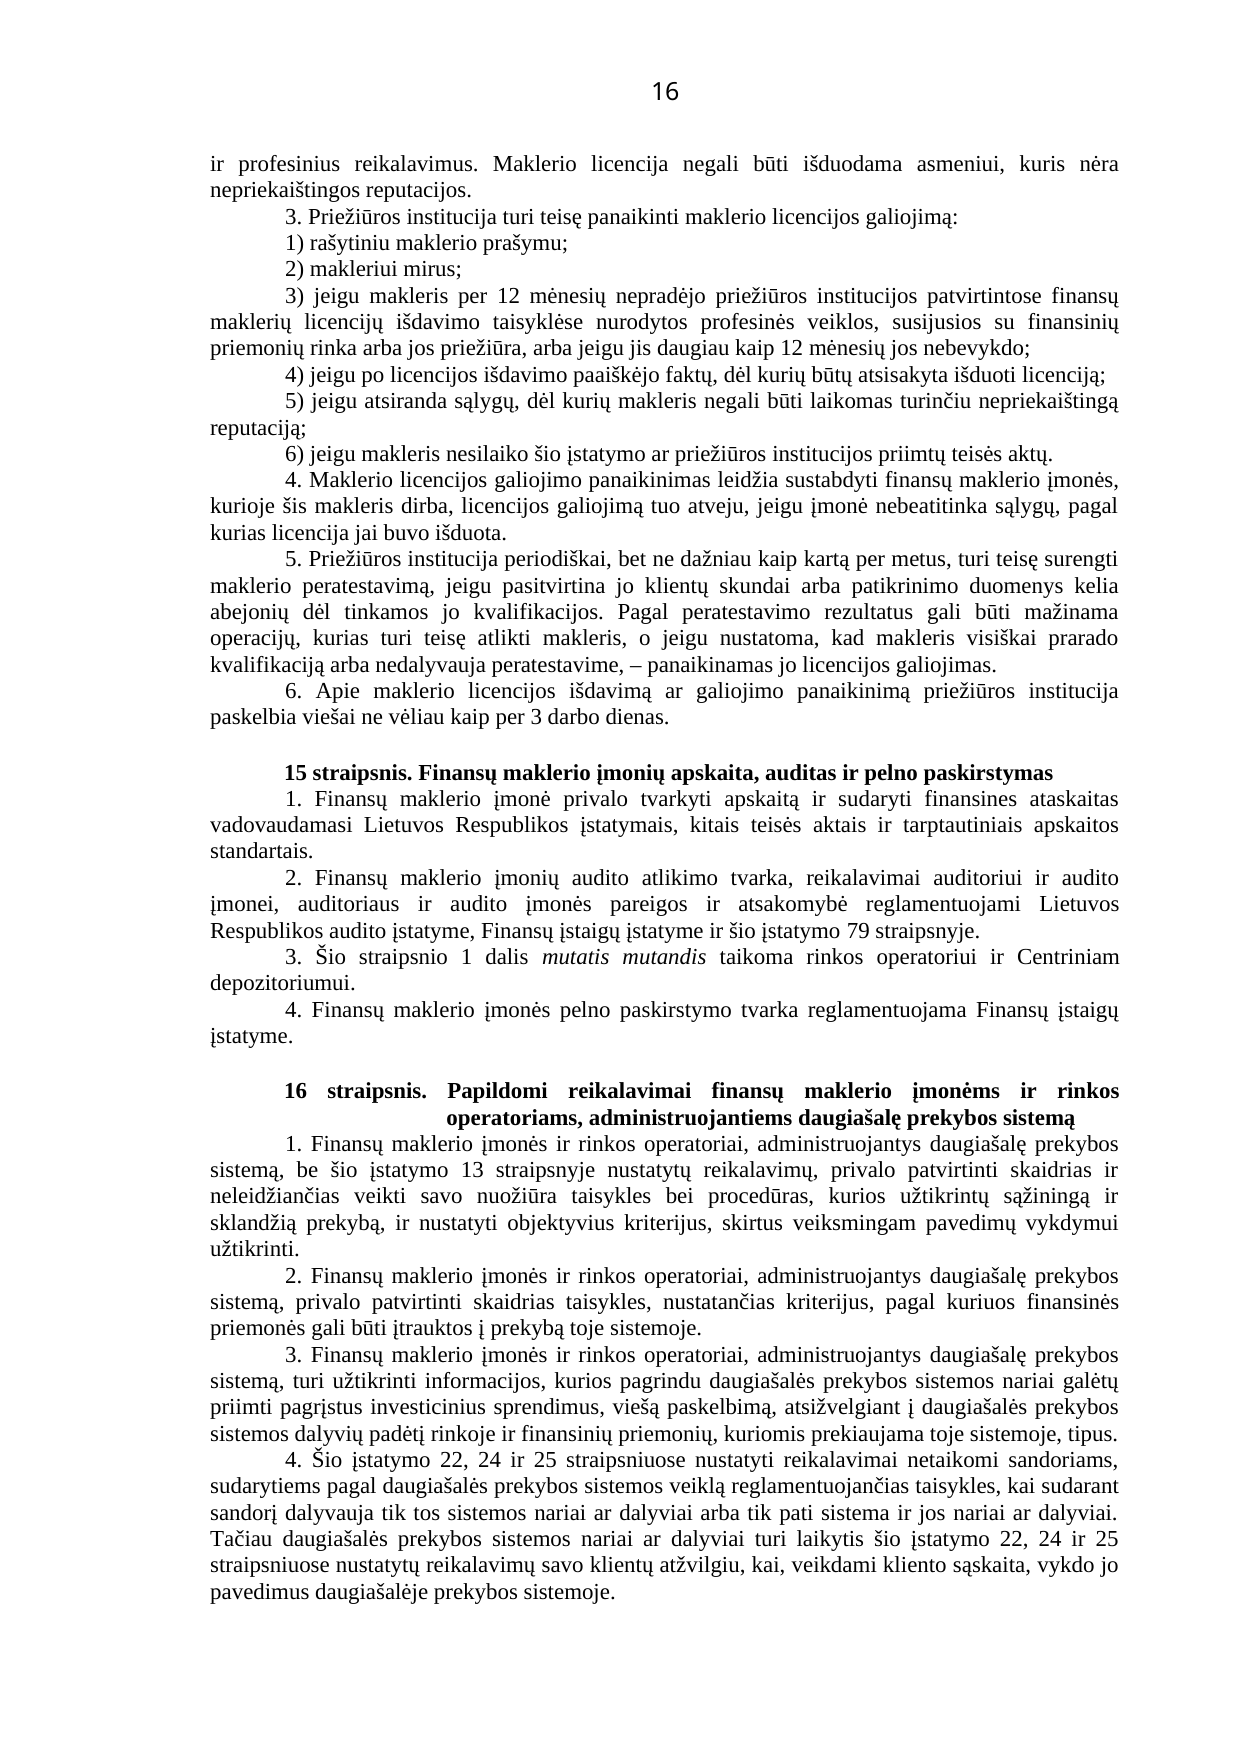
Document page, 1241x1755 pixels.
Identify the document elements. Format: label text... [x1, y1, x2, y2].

text 5. Priežiūros institucija periodiškai, bet ne dažniau kaip kartą per metus, turi teisę surengti maklerio peratestavimą, jeigu pasitvirtina jo klientų skundai arba patikrinimo duomenys kelia abejonių dėl tinkamos jo kvalifikacijos. Pagal peratestavimo rezultatus gali būti mažinama operacijų, kurias turi teisę atlikti makleris, o jeigu nustatoma, kad makleris visiškai prarado kvalifikaciją arba nedalyvauja peratestavime, – panaikinamas jo licencijos galiojimas. [210, 545, 1120, 677]
text 4) jeigu po licencijos išdavimo paaiškėjo faktų, dėl kurių būtų atsisakyta išduoti licenciją; [210, 361, 1120, 387]
text 3) jeigu makleris per 12 mėnesių nepradėjo priežiūros institucijos patvirtintose finansų maklerių licencijų išdavimo taisyklėse nurodytos profesinės veiklos, susijusios su finansinių priemonių rinka arba jos priežiūra, arba jeigu jis daugiau kaip 12 mėnesių jos nebevykdo; [210, 282, 1120, 361]
text 3. Šio straipsnio 1 dalis mutatis mutandis taikoma rinkos operatoriui ir Centriniam depozitoriumui. [210, 943, 1120, 996]
text 4. Maklerio licencijos galiojimo panaikinimas leidžia sustabdyti finansų maklerio įmonės, kurioje šis makleris dirba, licencijos galiojimą tuo atveju, jeigu įmonė nebeatitinka sąlygų, pagal kurias licencija jai buvo išduota. [210, 466, 1120, 545]
text 5) jeigu atsiranda sąlygų, dėl kurių makleris negali būti laikomas turinčiu nepriekaištingą reputaciją; [210, 387, 1120, 440]
text 16 straipsnis. Papildomi reikalavimai finansų maklerio įmonėms ir rinkos operatoriams, administruojantiems daugiašalę prekybos sistemą [284, 1077, 1120, 1130]
text 3. Priežiūros institucija turi teisę panaikinti maklerio licencijos galiojimą: [210, 203, 1120, 229]
text 2) makleriui mirus; [210, 255, 1120, 282]
text 2. Finansų maklerio įmonių audito atlikimo tvarka, reikalavimai auditoriui ir audito įmonei, auditoriaus ir audito įmonės pareigos ir atsakomybė reglamentuojami Lietuvos Respublikos audito įstatyme, Finansų įstaigų įstatyme ir šio įstatymo 79 straipsnyje. [210, 864, 1120, 943]
text 1. Finansų maklerio įmonės ir rinkos operatoriai, administruojantys daugiašalę prekybos sistemą, be šio įstatymo 13 straipsnyje nustatytų reikalavimų, privalo patvirtinti skaidrias ir neleidžiančias veikti savo nuožiūra taisykles bei procedūras, kurios užtikrintų sąžiningą ir sklandžią prekybą, ir nustatyti objektyvius kriterijus, skirtus veiksmingam pavedimų vykdymui užtikrinti. [210, 1130, 1120, 1262]
text 1) rašytiniu maklerio prašymu; [210, 229, 1120, 255]
text 6. Apie maklerio licencijos išdavimą ar galiojimo panaikinimą priežiūros institucija paskelbia viešai ne vėliau kaip per 3 darbo dienas. [210, 677, 1120, 730]
text 3. Finansų maklerio įmonės ir rinkos operatoriai, administruojantys daugiašalę prekybos sistemą, turi užtikrinti informacijos, kurios pagrindu daugiašalės prekybos sistemos nariai galėtų priimti pagrįstus investicinius sprendimus, viešą paskelbimą, atsižvelgiant į daugiašalės prekybos sistemos dalyvių padėtį rinkoje ir finansinių priemonių, kuriomis prekiaujama toje sistemoje, tipus. [210, 1341, 1120, 1446]
text 15 straipsnis. Finansų maklerio įmonių apskaita, auditas ir pelno paskirstymas [284, 758, 1120, 785]
text 2. Finansų maklerio įmonės ir rinkos operatoriai, administruojantys daugiašalę prekybos sistemą, privalo patvirtinti skaidrias taisykles, nustatančias kriterijus, pagal kuriuos finansinės priemonės gali būti įtrauktos į prekybą toje sistemoje. [210, 1262, 1120, 1341]
text 4. Šio įstatymo 22, 24 ir 25 straipsniuose nustatyti reikalavimai netaikomi sandoriams, sudarytiems pagal daugiašalės prekybos sistemos veiklą reglamentuojančias taisykles, kai sudarant sandorį dalyvauja tik tos sistemos nariai ar dalyviai arba tik pati sistema ir jos nariai ar dalyviai. Tačiau daugiašalės prekybos sistemos nariai ar dalyviai turi laikytis šio įstatymo 22, 24 ir 25 straipsniuose nustatytų reikalavimų savo klientų atžvilgiu, kai, veikdami kliento sąskaita, vykdo jo pavedimus daugiašalėje prekybos sistemoje. [210, 1446, 1120, 1604]
text 4. Finansų maklerio įmonės pelno paskirstymo tvarka reglamentuojama Finansų įstaigų įstatyme. [210, 996, 1120, 1048]
text 1. Finansų maklerio įmonė privalo tvarkyti apskaitą ir sudaryti finansines ataskaitas vadovaudamasi Lietuvos Respublikos įstatymais, kitais teisės aktais ir tarptautiniais apskaitos standartais. [210, 785, 1120, 864]
text ir profesinius reikalavimus. Maklerio licencija negali būti išduodama asmeniui, kuris nėra nepriekaištingos reputacijos. [210, 150, 1120, 203]
text 6) jeigu makleris nesilaiko šio įstatymo ar priežiūros institucijos priimtų teisės aktų. [210, 440, 1120, 466]
